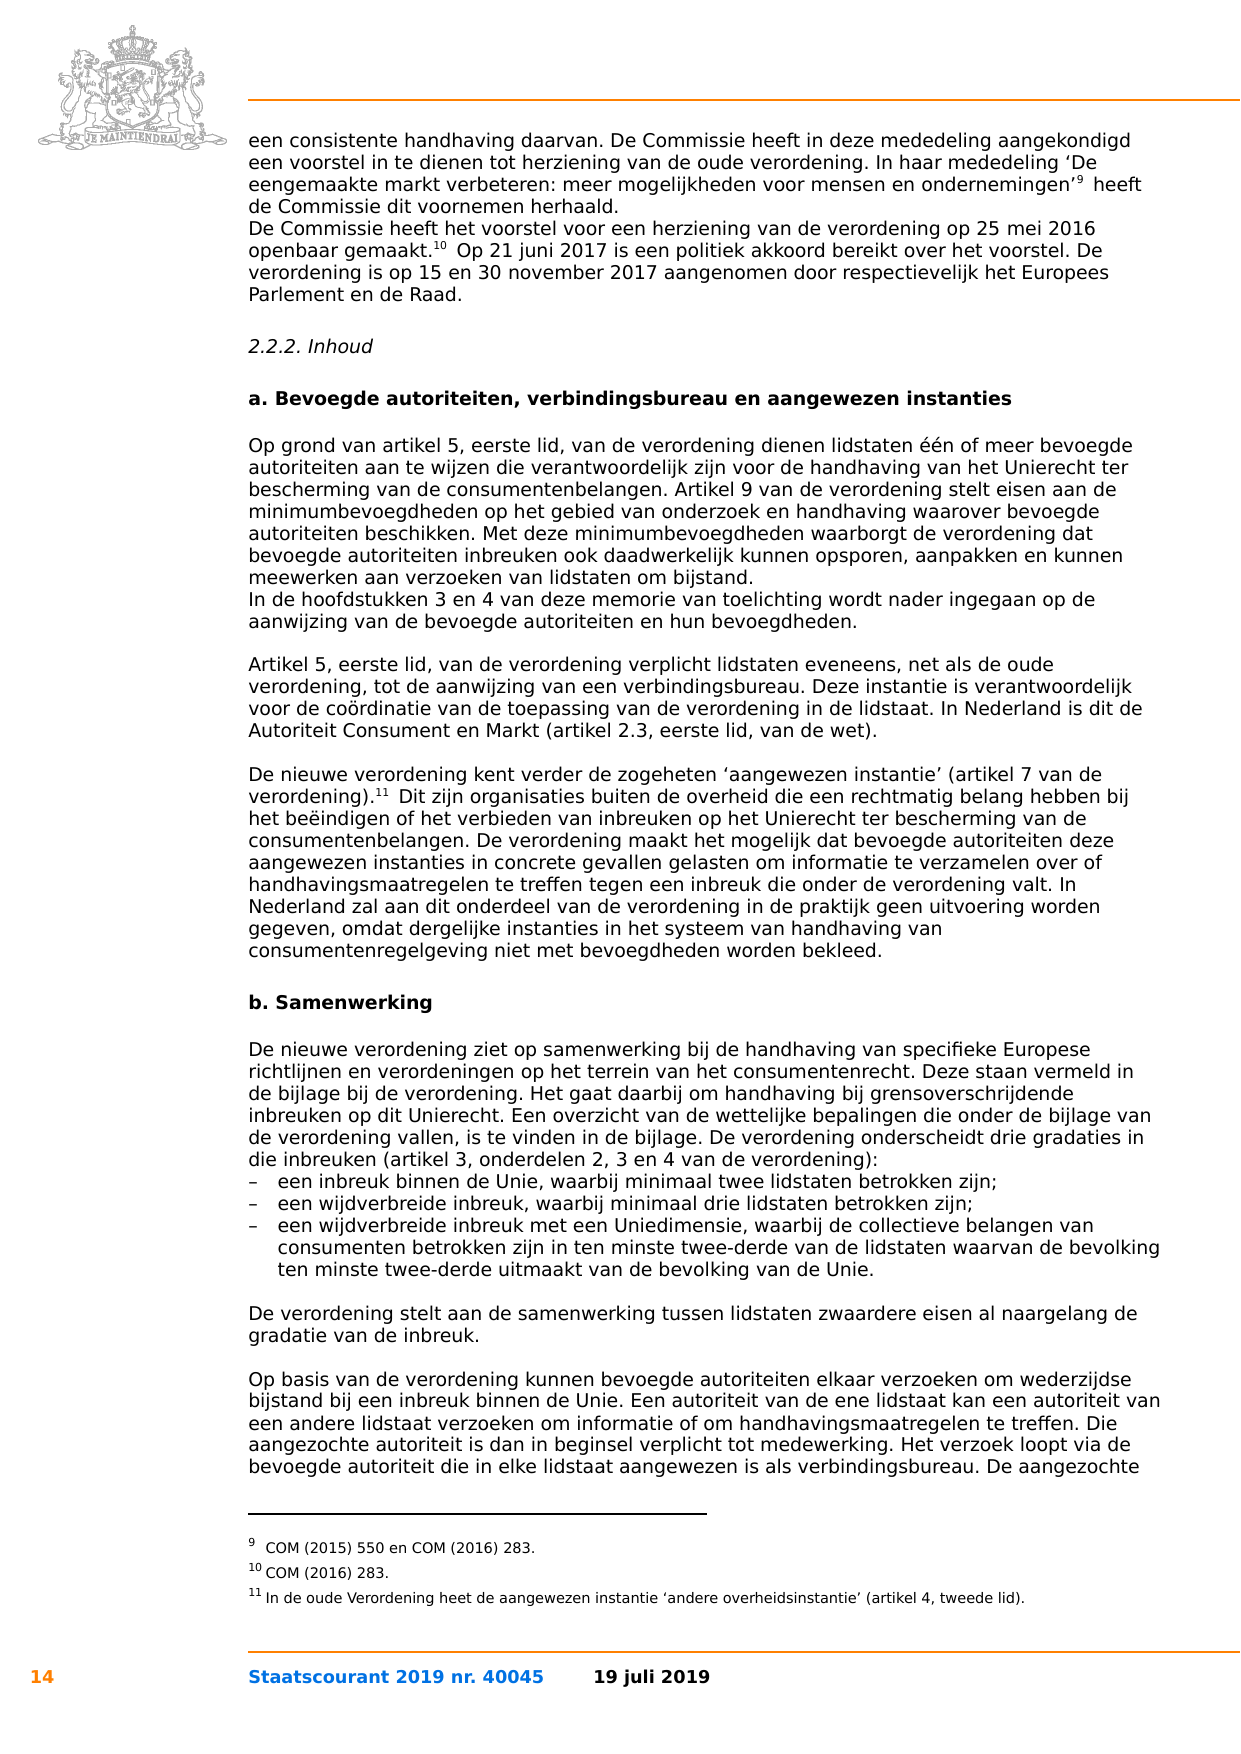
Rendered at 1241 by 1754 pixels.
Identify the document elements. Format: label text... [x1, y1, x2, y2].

subtitle 2.2.2. Inhoud [248, 336, 1163, 358]
text COM (2015) 550 en COM (2016) 283. [248, 1536, 1163, 1558]
text De Commissie heeft het voorstel voor een herziening van de verordening op 25 mei 2016 openbaar gemaakt. Op 21 juni 2017 is een politiek akkoord bereikt over het voorstel. De verordening is op 15 en 30 november 2017 aangenomen door respectievelijk het Europees Parlement en de Raad. [248, 218, 1163, 306]
text – een wijdverbreide inbreuk met een Uniedimensie, waarbij de collectieve belangen van consumenten betrokken zijn in ten minste twee-derde van de lidstaten waarvan de bevolking ten minste twee-derde uitmaakt van de bevolking van de Unie. [248, 1215, 1163, 1281]
text De nieuwe verordening ziet op samenwerking bij de handhaving van specifieke Europese richtlijnen en verordeningen op het terrein van het consumentenrecht. Deze staan vermeld in de bijlage bij de verordening. Het gaat daarbij om handhaving bij grensoverschrijdende inbreuken op dit Unierecht. Een overzicht van de wettelijke bepalingen die onder de bijlage van de verordening vallen, is te vinden in de bijlage. De verordening onderscheidt drie gradaties in die inbreuken (artikel 3, onderdelen 2, 3 en 4 van de verordening): [248, 1039, 1163, 1171]
subtitle a. Bevoegde autoriteiten, verbindingsbureau en aangewezen instanties [248, 388, 1163, 410]
text Op basis van de verordening kunnen bevoegde autoriteiten elkaar verzoeken om wederzijdse bijstand bij een inbreuk binnen de Unie. Een autoriteit van de ene lidstaat kan een autoriteit van een andere lidstaat verzoeken om informatie of om handhavingsmaatregelen te treffen. Die aangezochte autoriteit is dan in beginsel verplicht tot medewerking. Het verzoek loopt via de bevoegde autoriteit die in elke lidstaat aangewezen is als verbindingsbureau. De aangezochte [248, 1368, 1163, 1478]
text een consistente handhaving daarvan. De Commissie heeft in deze mededeling aangekondigd een voorstel in te dienen tot herziening van de oude verordening. In haar mededeling ‘De eengemaakte markt verbeteren: meer mogelijkheden voor mensen en ondernemingen’ heeft de Commissie dit voornemen herhaald. [248, 130, 1163, 218]
text – een wijdverbreide inbreuk, waarbij minimaal drie lidstaten betrokken zijn; [248, 1193, 1163, 1215]
text De nieuwe verordening kent verder de zogeheten ‘aangewezen instantie’ (artikel 7 van de verordening). Dit zijn organisaties buiten de overheid die een rechtmatig belang hebben bij het beëindigen of het verbieden van inbreuken op het Unierecht ter bescherming van de consumentenbelangen. De verordening maakt het mogelijk dat bevoegde autoriteiten deze aangewezen instanties in concrete gevallen gelasten om informatie te verzamelen over of handhavingsmaatregelen te treffen tegen een inbreuk die onder de verordening valt. In Nederland zal aan dit onderdeel van de verordening in de praktijk geen uitvoering worden gegeven, omdat dergelijke instanties in het systeem van handhaving van consumentenregelgeving niet met bevoegdheden worden bekleed. [248, 764, 1163, 962]
text Op grond van artikel 5, eerste lid, van de verordening dienen lidstaten één of meer bevoegde autoriteiten aan te wijzen die verantwoordelijk zijn voor de handhaving van het Unierecht ter bescherming van de consumentenbelangen. Artikel 9 van de verordening stelt eisen aan de minimumbevoegdheden op het gebied van onderzoek en handhaving waarover bevoegde autoriteiten beschikken. Met deze minimumbevoegdheden waarborgt de verordening dat bevoegde autoriteiten inbreuken ook daadwerkelijk kunnen opsporen, aanpakken en kunnen meewerken aan verzoeken van lidstaten om bijstand. [248, 435, 1163, 588]
text – een inbreuk binnen de Unie, waarbij minimaal twee lidstaten betrokken zijn; [248, 1171, 1163, 1193]
text Artikel 5, eerste lid, van de verordening verplicht lidstaten eveneens, net als de oude verordening, tot de aanwijzing van een verbindingsbureau. Deze instantie is verantwoordelijk voor de coördinatie van de toepassing van de verordening in de lidstaat. In Nederland is dit de Autoriteit Consument en Markt (artikel 2.3, eerste lid, van de wet). [248, 654, 1163, 742]
text In de oude Verordening heet de aangewezen instantie ‘andere overheidsinstantie’ (artikel 4, tweede lid). [248, 1586, 1163, 1608]
text COM (2016) 283. [248, 1561, 1163, 1583]
subtitle b. Samenwerking [248, 992, 1163, 1014]
text De verordening stelt aan de samenwerking tussen lidstaten zwaardere eisen al naargelang de gradatie van de inbreuk. [248, 1303, 1163, 1347]
picture [38, 25, 227, 150]
text In de hoofdstukken 3 en 4 van deze memorie van toelichting wordt nader ingegaan op de aanwijzing van de bevoegde autoriteiten en hun bevoegdheden. [248, 588, 1163, 632]
